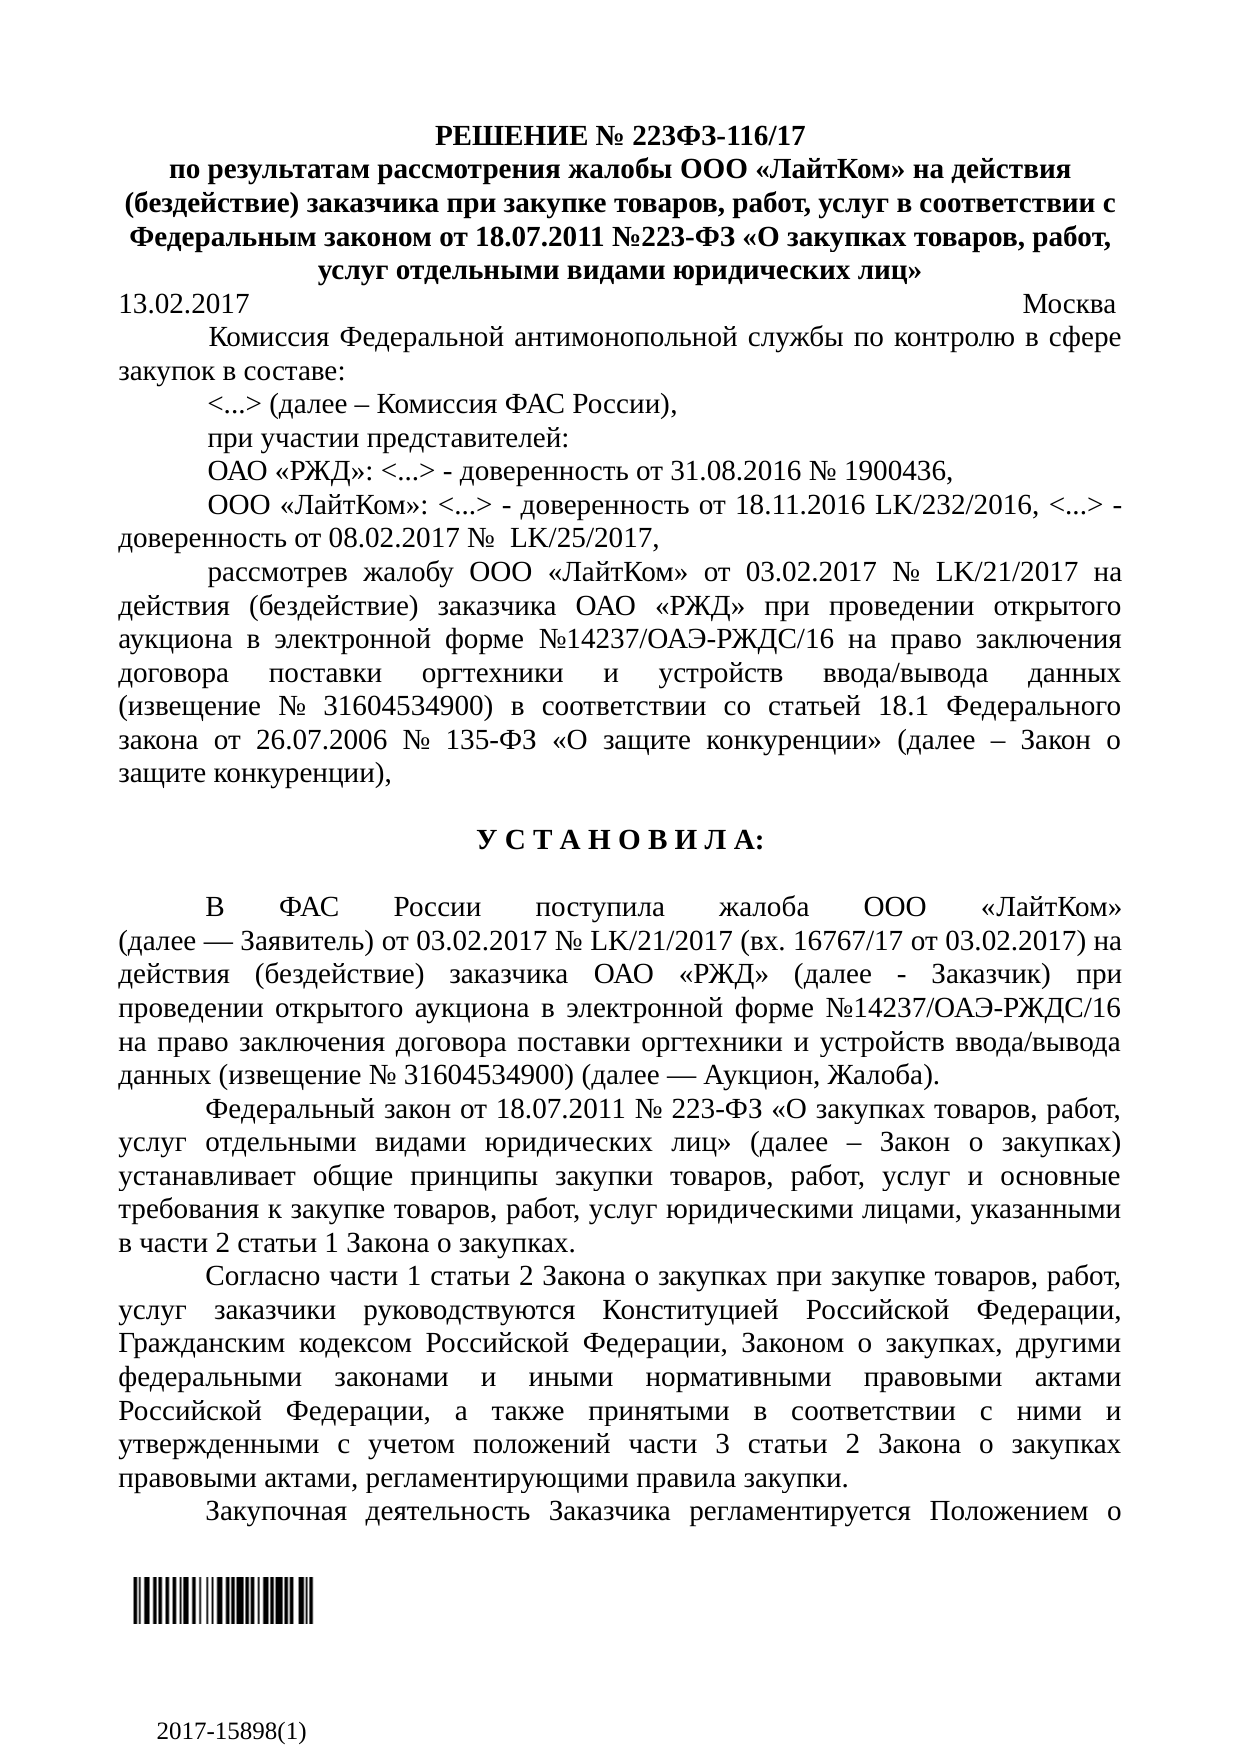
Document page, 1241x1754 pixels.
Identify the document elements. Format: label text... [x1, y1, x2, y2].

text рассмотрев жалобу ООО «ЛайтКом» от 03.02.2017 № LK/21/2017 на действия (бездействие) заказчика ОАО «РЖД» при проведении открытого аукциона в электронной форме №14237/ОАЭ-РЖДС/16 на право заключения договора поставки оргтехники и устройств ввода/вывода данных (извещение № 31604534900) в соответствии со статьей 18.1 Федерального закона от 26.07.2006 № 135-ФЗ «О защите конкуренции» (далее – Закон о защите конкуренции), [118, 554, 1122, 789]
text Закупочная деятельность Заказчика регламентируется Положением о [118, 1493, 1122, 1527]
text РЕШЕНИЕ № 223ФЗ-116/17 [118, 118, 1122, 152]
text В ФАС России поступила жалоба ООО «ЛайтКом» (далее — Заявитель) от 03.02.2017 № LK/21/2017 (вх. 16767/17 от 03.02.2017) на действия (бездействие) заказчика ОАО «РЖД» (далее - Заказчик) при проведении открытого аукциона в электронной форме №14237/ОАЭ-РЖДС/16 на право заключения договора поставки оргтехники и устройств ввода/вывода данных (извещение № 31604534900) (далее — Аукцион, Жалоба). [118, 889, 1122, 1091]
text ОАО «РЖД»: <...> - доверенность от 31.08.2016 № 1900436, [118, 453, 1122, 487]
text 13.02.2017 Москва [118, 286, 1122, 319]
text Комиссия Федеральной антимонопольной службы по контролю в сфере закупок в составе: [118, 319, 1122, 386]
text Федеральный закон от 18.07.2011 № 223-ФЗ «О закупках товаров, работ, услуг отдельными видами юридических лиц» (далее – Закон о закупках) устанавливает общие принципы закупки товаров, работ, услуг и основные требования к закупке товаров, работ, услуг юридическими лицами, указанными в части 2 статьи 1 Закона о закупках. [118, 1091, 1122, 1258]
text ООО «ЛайтКом»: <...> - доверенность от 18.11.2016 LK/232/2016, <...> - доверенность от 08.02.2017 № LK/25/2017, [118, 487, 1122, 554]
picture [118, 1577, 331, 1624]
text Согласно части 1 статьи 2 Закона о закупках при закупке товаров, работ, услуг заказчики руководствуются Конституцией Российской Федерации, Гражданским кодексом Российской Федерации, Законом о закупках, другими федеральными законами и иными нормативными правовыми актами Российской Федерации, а также принятыми в соответствии с ними и утвержденными с учетом положений части 3 статьи 2 Закона о закупках правовыми актами, регламентирующими правила закупки. [118, 1258, 1122, 1493]
text <...> (далее – Комиссия ФАС России), [118, 386, 1122, 420]
text У С Т А Н О В И Л А: [118, 822, 1122, 856]
text по результатам рассмотрения жалобы ООО «ЛайтКом» на действия (бездействие) заказчика при закупке товаров, работ, услуг в соответствии с Федеральным законом от 18.07.2011 №223-ФЗ «О закупках товаров, работ, услуг отдельными видами юридических лиц» [118, 152, 1122, 286]
text при участии представителей: [118, 420, 1122, 453]
